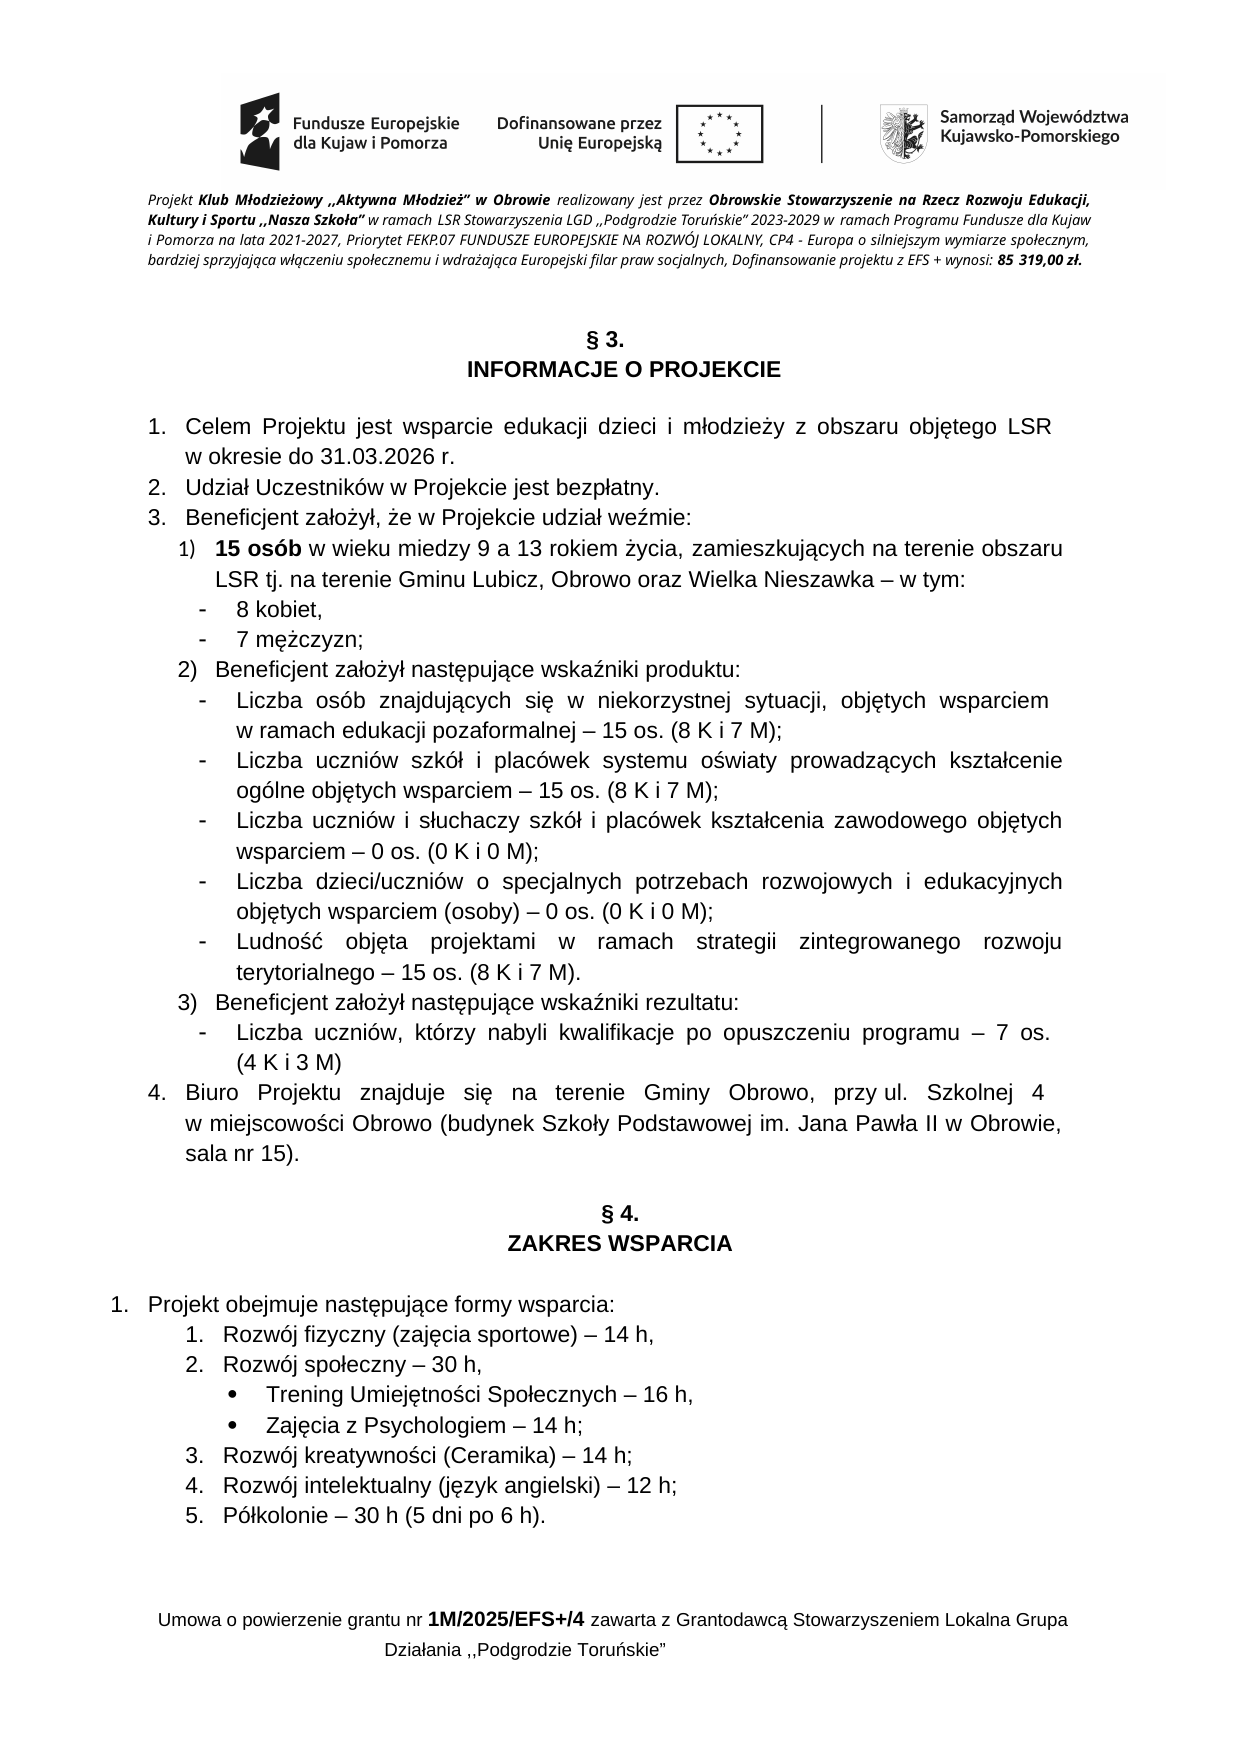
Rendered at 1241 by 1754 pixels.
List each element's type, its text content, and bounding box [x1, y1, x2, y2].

list Zajęcia z Psychologiem – 14 h; [228, 1412, 1093, 1438]
text ZAKRES WSPARCIA [148, 1230, 1093, 1257]
list Liczba dzieci/uczniów o specjalnych potrzebach rozwojowych i edukacyjnych objętych wsparciem (osoby) – 0 os. (0 K i 0 M); [199, 868, 1063, 924]
list Udział Uczestników w Projekcie jest bezpłatny. [148, 473, 1063, 500]
list Celem Projektu jest wsparcie edukacji dzieci i młodzieży z obszaru objętego LSR w okresie do 31.03.2026 r. [148, 413, 1063, 470]
text INFORMACJE O PROJEKCIE [185, 356, 1063, 383]
list 8 kobiet, [199, 596, 1063, 622]
list Biuro Projektu znajduje się na terenie Gminy Obrowo, przy ul. Szkolnej 4 w miejscowości Obrowo (budynek Szkoły Podstawowej im. Jana Pawła II w Obrowie, sala nr 15). [148, 1079, 1063, 1166]
list Beneficjent założył następujące wskaźniki rezultatu: [177, 989, 1063, 1015]
text § 4. [148, 1200, 1093, 1227]
list Liczba uczniów szkół i placówek systemu oświaty prowadzących kształcenie ogólne objętych wsparciem – 15 os. (8 K i 7 M); [199, 747, 1063, 804]
list Rozwój społeczny – 30 h, [185, 1351, 1093, 1378]
list 7 mężczyzn; [199, 626, 1063, 653]
list Beneficjent założył następujące wskaźniki produktu: [177, 656, 1063, 683]
text § 3. [148, 326, 1063, 352]
list Półkolonie – 30 h (5 dni po 6 h). [185, 1502, 1093, 1529]
list Rozwój fizyczny (zajęcia sportowe) – 14 h, [185, 1321, 1093, 1347]
list Liczba uczniów, którzy nabyli kwalifikacje po opuszczeniu programu – 7 os. (4 K i 3 M) [199, 1019, 1063, 1076]
list Ludność objęta projektami w ramach strategii zintegrowanego rozwoju terytorialnego – 15 os. (8 K i 7 M). [199, 928, 1063, 985]
list 15 osób w wieku miedzy 9 a 13 rokiem życia, zamieszkujących na terenie obszaru LSR tj. na terenie Gminu Lubicz, Obrowo oraz Wielka Nieszawka – w tym: [177, 534, 1063, 592]
picture [221, 73, 1167, 190]
list Rozwój kreatywności (Ceramika) – 14 h; [185, 1442, 1093, 1468]
list Trening Umiejętności Społecznych – 16 h, [228, 1381, 1093, 1408]
list Rozwój intelektualny (język angielski) – 12 h; [185, 1472, 1093, 1498]
list Liczba osób znajdujących się w niekorzystnej sytuacji, objętych wsparciem w ramach edukacji pozaformalnej – 15 os. (8 K i 7 M); [199, 687, 1063, 743]
list Beneficjent założył, że w Projekcie udział weźmie: [148, 504, 1063, 530]
list Projekt obejmuje następujące formy wsparcia: [110, 1291, 1063, 1317]
list Liczba uczniów i słuchaczy szkół i placówek kształcenia zawodowego objętych wsparciem – 0 os. (0 K i 0 M); [199, 807, 1063, 864]
